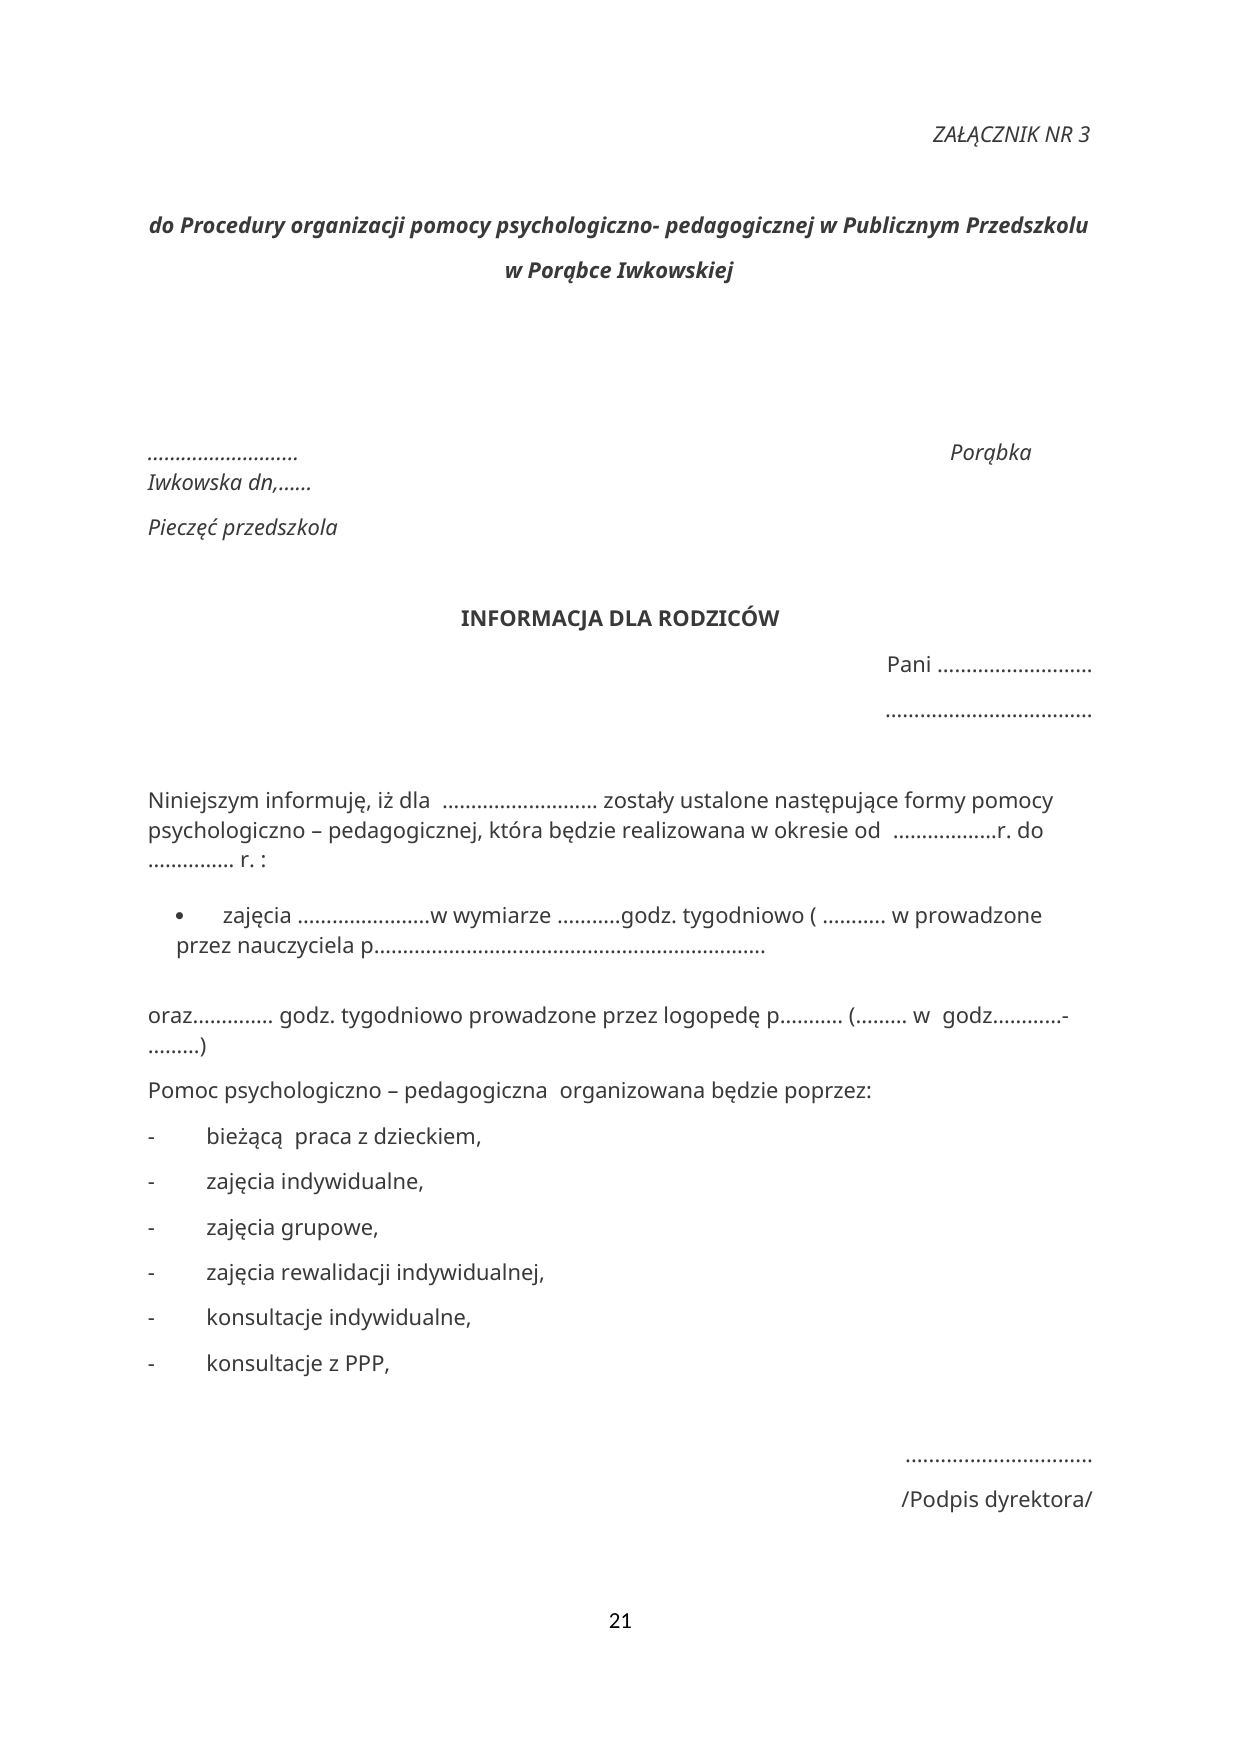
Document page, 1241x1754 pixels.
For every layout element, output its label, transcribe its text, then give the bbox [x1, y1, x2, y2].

text - bieżącą praca z dzieckiem, [148, 1121, 1093, 1150]
text - zajęcia indywidualne, [148, 1166, 1093, 1196]
text ……………………………… [148, 694, 1093, 724]
text oraz………….. godz. tygodniowo prowadzone przez logopedę p……….. (……… w godz…………- ………) [148, 970, 1093, 1059]
text - konsultacje z PPP, [148, 1348, 1093, 1377]
text INFORMACJA DLA RODZICÓW [148, 603, 1093, 633]
text Pani ……………………… [148, 648, 1093, 678]
text - zajęcia grupowe, [148, 1211, 1093, 1241]
text w Porąbce Iwkowskiej [148, 255, 1093, 285]
text ……………………… Porąbka Iwkowska dn,…… [148, 437, 1093, 497]
text do Procedury organizacji pomocy psychologiczno- pedagogicznej w Publicznym Przedszkolu [148, 210, 1093, 240]
text Pieczęć przedszkola [148, 512, 1093, 542]
text Niniejszym informuję, iż dla ……………………… zostały ustalone następujące formy pomocy psychologiczno – pedagogicznej, która będzie realizowana w okresie od ………………r. do …………… r. : [148, 785, 1093, 874]
text ................................ [148, 1438, 1093, 1468]
text /Podpis dyrektora/ [148, 1484, 1093, 1514]
text Pomoc psychologiczno – pedagogiczna organizowana będzie poprzez: [148, 1075, 1093, 1105]
text ZAŁĄCZNIK NR 3 [148, 119, 1093, 149]
text - zajęcia rewalidacji indywidualnej, [148, 1257, 1093, 1287]
text - konsultacje indywidualne, [148, 1302, 1093, 1332]
list zajęcia …………………..w wymiarze ………..godz. tygodniowo ( ……….. w prowadzone przez nauczyciela p.…………………………………………………………. [176, 900, 1093, 960]
